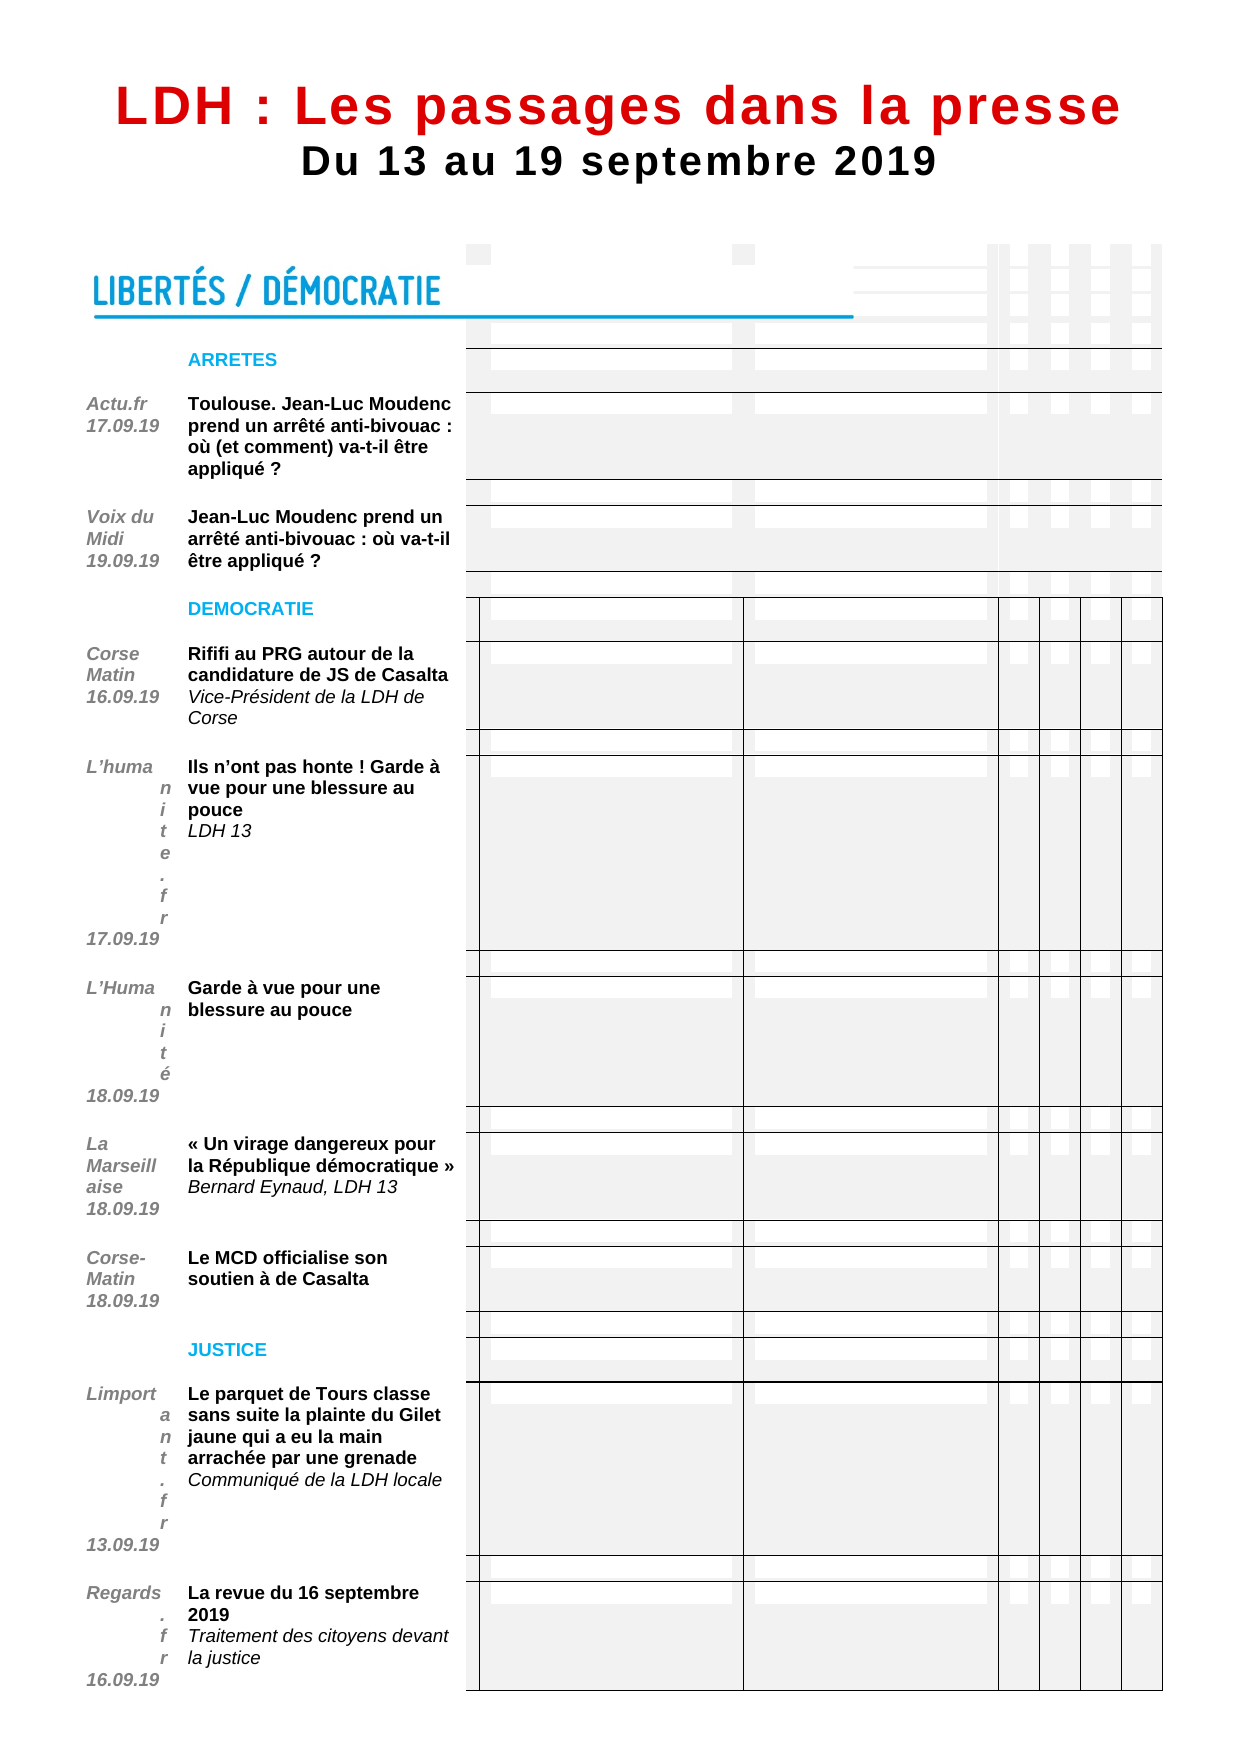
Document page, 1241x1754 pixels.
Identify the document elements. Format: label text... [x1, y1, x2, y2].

table_cell [1121, 269, 1162, 294]
table_cell [744, 294, 998, 323]
table_cell [466, 480, 479, 505]
table_cell [744, 1133, 998, 1219]
table_cell [1040, 756, 1080, 950]
table_cell [1040, 1338, 1080, 1381]
table_cell [466, 1338, 479, 1381]
table_cell [480, 1312, 743, 1337]
table_cell [744, 1383, 998, 1555]
table_header [1121, 244, 1162, 269]
table_cell [1081, 1556, 1121, 1581]
table_cell Rififi au PRG autour de la candidature de JS de Casalta Vice-Président de la LDH de Corse [176, 641, 466, 728]
table_cell [480, 1107, 743, 1132]
table_cell [1080, 506, 1121, 571]
table_cell [744, 480, 998, 505]
table_cell [1081, 1247, 1121, 1311]
table_cell [480, 1338, 743, 1381]
table_cell [999, 730, 1039, 754]
table_cell [1080, 393, 1121, 479]
table_cell [1040, 1247, 1080, 1311]
table_cell [75, 597, 176, 641]
table_cell [1040, 1582, 1080, 1690]
table_cell [479, 393, 744, 479]
table_cell Regards.fr 16.09.19 [75, 1581, 176, 1690]
table_cell [999, 323, 1039, 348]
table_cell [1080, 294, 1121, 323]
table_cell [1081, 756, 1121, 950]
table_cell [1121, 323, 1162, 348]
table_cell [1122, 642, 1162, 728]
table_header [1080, 244, 1121, 269]
table_cell [1122, 1107, 1162, 1132]
table_cell [1081, 598, 1121, 641]
table_cell [176, 323, 466, 348]
table_cell [1081, 1107, 1121, 1132]
table_cell [479, 319, 744, 323]
table_cell [176, 571, 466, 597]
table_cell [1039, 480, 1080, 505]
table_cell [1121, 572, 1162, 597]
table_cell [479, 349, 744, 392]
table_cell [466, 1247, 479, 1311]
table_cell [466, 506, 479, 571]
table_cell [1080, 349, 1121, 392]
table_cell [480, 977, 743, 1106]
table_cell [176, 1555, 466, 1581]
table_cell [1122, 598, 1162, 641]
table_cell [1121, 294, 1162, 323]
table_cell [744, 951, 998, 976]
table_cell [480, 951, 743, 976]
table_cell Corse-Matin 18.09.19 [75, 1246, 176, 1311]
table_cell [1039, 269, 1080, 294]
table_cell [75, 950, 176, 976]
table_cell [1040, 598, 1080, 641]
table_cell [999, 1582, 1039, 1690]
table_cell [1121, 506, 1162, 571]
table_cell Corse Matin 16.09.19 [75, 641, 176, 728]
table_cell [479, 506, 744, 571]
table_cell [466, 1383, 479, 1555]
table_cell [1040, 642, 1080, 728]
table_cell [999, 951, 1039, 976]
table_cell [479, 323, 744, 348]
table_cell [480, 598, 743, 641]
table_header [466, 244, 479, 265]
table_cell [75, 294, 86, 323]
table_cell [999, 572, 1039, 597]
table_cell [75, 1106, 176, 1132]
table_cell [999, 598, 1039, 641]
table_cell [75, 1337, 176, 1381]
table_cell [466, 393, 479, 479]
table_cell [466, 1133, 479, 1219]
table_header [732, 244, 744, 265]
table_cell [466, 572, 479, 597]
table_cell [1122, 1582, 1162, 1690]
table_cell [1122, 1221, 1162, 1246]
table_header [744, 244, 755, 265]
table_cell [480, 1556, 743, 1581]
table_cell [744, 1221, 998, 1246]
table_cell [466, 323, 479, 348]
table_cell [479, 572, 744, 597]
table_cell [999, 349, 1039, 392]
table_cell [744, 1107, 998, 1132]
table_cell [1121, 393, 1162, 479]
table_cell [999, 977, 1039, 1106]
table_cell [1080, 269, 1121, 294]
text Du 13 au 19 septembre 2019 [75, 136, 1162, 184]
table_cell [1039, 572, 1080, 597]
table_cell [480, 730, 743, 754]
table_cell [1081, 951, 1121, 976]
table_cell « Un virage dangereux pour la République démocratique » Bernard Eynaud, LDH 13 [176, 1132, 466, 1219]
table_header [75, 244, 93, 269]
table_cell [999, 1556, 1039, 1581]
table_cell [1039, 294, 1080, 323]
table_cell [75, 323, 176, 348]
table_cell [999, 1383, 1039, 1555]
table_cell [1122, 1133, 1162, 1219]
table_cell [999, 393, 1039, 479]
table_cell [480, 756, 743, 950]
table_cell [1040, 1312, 1080, 1337]
table_cell Limportant.fr 13.09.19 [75, 1381, 176, 1555]
table_cell [1080, 323, 1121, 348]
table_cell [466, 1556, 479, 1581]
table_cell [466, 642, 479, 728]
table_cell [1039, 323, 1080, 348]
table_cell JUSTICE [176, 1337, 466, 1381]
table_cell [75, 1555, 176, 1581]
table_cell Voix du Midi 19.09.19 [75, 505, 176, 571]
table_cell [1040, 1133, 1080, 1219]
table_cell [1122, 977, 1162, 1106]
table_cell La Marseillaise 18.09.19 [75, 1132, 176, 1219]
table_cell [1122, 1383, 1162, 1555]
table_header [455, 244, 466, 265]
table_cell [1040, 730, 1080, 754]
table_cell [466, 1582, 479, 1690]
table_cell [480, 1133, 743, 1219]
table_cell [1122, 951, 1162, 976]
table_cell [744, 1556, 998, 1581]
table_cell [1122, 1338, 1162, 1381]
table_cell [999, 1312, 1039, 1337]
table_cell [1081, 1338, 1121, 1381]
table_header [165, 244, 176, 265]
table_cell [999, 642, 1039, 728]
table_cell [176, 1311, 466, 1337]
table_cell [75, 729, 176, 754]
table_cell [480, 1221, 743, 1246]
table_cell [1081, 1582, 1121, 1690]
table_cell [999, 1133, 1039, 1219]
table_cell [1122, 730, 1162, 754]
table_cell Garde à vue pour une blessure au pouce [176, 976, 466, 1106]
table_cell [1081, 1383, 1121, 1555]
table_cell [466, 1221, 479, 1246]
table_cell [1121, 349, 1162, 392]
table_cell [480, 1582, 743, 1690]
table_header [176, 244, 188, 265]
table_cell Toulouse. Jean-Luc Moudenc prend un arrêté anti-bivouac : où (et comment) va-t-il être appliqué ? [176, 392, 466, 479]
table_cell [1081, 730, 1121, 754]
table_cell [1040, 1221, 1080, 1246]
table_cell [1040, 951, 1080, 976]
table_cell [999, 1107, 1039, 1132]
table_cell [1040, 977, 1080, 1106]
table_cell L’humanite.fr 17.09.19 [75, 755, 176, 950]
table_cell Actu.fr 17.09.19 [75, 392, 176, 479]
table_cell [176, 1106, 466, 1132]
table_cell [744, 349, 998, 392]
table_cell [466, 756, 479, 950]
table_header [1039, 244, 1080, 269]
table_cell [854, 269, 998, 294]
table_cell Le parquet de Tours classe sans suite la plainte du Gilet jaune qui a eu la main arrachée par une grenade Communiqué de la LDH locale [176, 1381, 466, 1555]
table_cell [480, 1247, 743, 1311]
table_cell [466, 977, 479, 1106]
table_cell [1122, 1556, 1162, 1581]
table_cell [744, 1338, 998, 1381]
text LDH : Les passages dans la presse [75, 74, 1162, 136]
table_cell [744, 393, 998, 479]
table_cell [1040, 1383, 1080, 1555]
table_cell [1040, 1107, 1080, 1132]
table_cell [1122, 756, 1162, 950]
table_cell [744, 1582, 998, 1690]
table_cell [1039, 393, 1080, 479]
table_header [479, 244, 491, 265]
table_cell Ils n’ont pas honte ! Garde à vue pour une blessure au pouce LDH 13 [176, 755, 466, 950]
table_cell DEMOCRATIE [176, 597, 466, 641]
table_cell [744, 730, 998, 754]
table_cell [75, 348, 176, 392]
table_cell L’Humanité 18.09.19 [75, 976, 176, 1106]
table_header [854, 244, 998, 269]
table_cell [1040, 1556, 1080, 1581]
table_cell [999, 1221, 1039, 1246]
table_cell [75, 479, 176, 505]
table_cell [999, 1247, 1039, 1311]
table_cell [1080, 480, 1121, 505]
table_cell [999, 506, 1039, 571]
table_cell [176, 1220, 466, 1246]
table_cell Jean-Luc Moudenc prend un arrêté anti-bivouac : où va-t-il être appliqué ? [176, 505, 466, 571]
table_cell [1081, 1312, 1121, 1337]
table_cell [999, 756, 1039, 950]
table_cell [466, 1312, 479, 1337]
table_cell [1080, 572, 1121, 597]
table_cell [744, 323, 998, 348]
table_cell [1081, 977, 1121, 1106]
table_cell [1039, 506, 1080, 571]
table_cell [1081, 1133, 1121, 1219]
table_cell [1121, 480, 1162, 505]
table_cell [999, 269, 1039, 294]
table_cell [744, 1247, 998, 1311]
table_cell [999, 294, 1039, 323]
table_cell [480, 1383, 743, 1555]
table_cell [1081, 642, 1121, 728]
table_cell [480, 642, 743, 728]
table_cell [744, 1312, 998, 1337]
table_cell [466, 1107, 479, 1132]
table_cell [744, 572, 998, 597]
table_cell [466, 349, 479, 392]
table_cell [1122, 1247, 1162, 1311]
table_cell ARRETES [176, 348, 466, 392]
table_cell [75, 1220, 176, 1246]
table_cell Le MCD officialise son soutien à de Casalta [176, 1246, 466, 1311]
table_cell [1122, 1312, 1162, 1337]
table_cell [479, 480, 744, 505]
table_header [999, 244, 1039, 269]
table_cell [999, 1338, 1039, 1381]
table_cell [176, 729, 466, 754]
table_cell [466, 598, 479, 641]
table_cell [744, 598, 998, 641]
table_cell [176, 479, 466, 505]
table_cell [466, 730, 479, 754]
table_cell [466, 319, 479, 323]
table_cell [1081, 1221, 1121, 1246]
table_cell [176, 319, 466, 323]
table_cell [466, 951, 479, 976]
table_cell [165, 319, 176, 323]
table_cell La revue du 16 septembre 2019 Traitement des citoyens devant la justice [176, 1581, 466, 1690]
table_cell [75, 571, 176, 597]
table_cell [1039, 349, 1080, 392]
table_cell [999, 480, 1039, 505]
table_cell [75, 1311, 176, 1337]
table_cell [744, 642, 998, 728]
table_cell [744, 506, 998, 571]
table_cell [744, 977, 998, 1106]
table_cell [75, 269, 93, 294]
table_cell [176, 950, 466, 976]
table_cell [744, 756, 998, 950]
